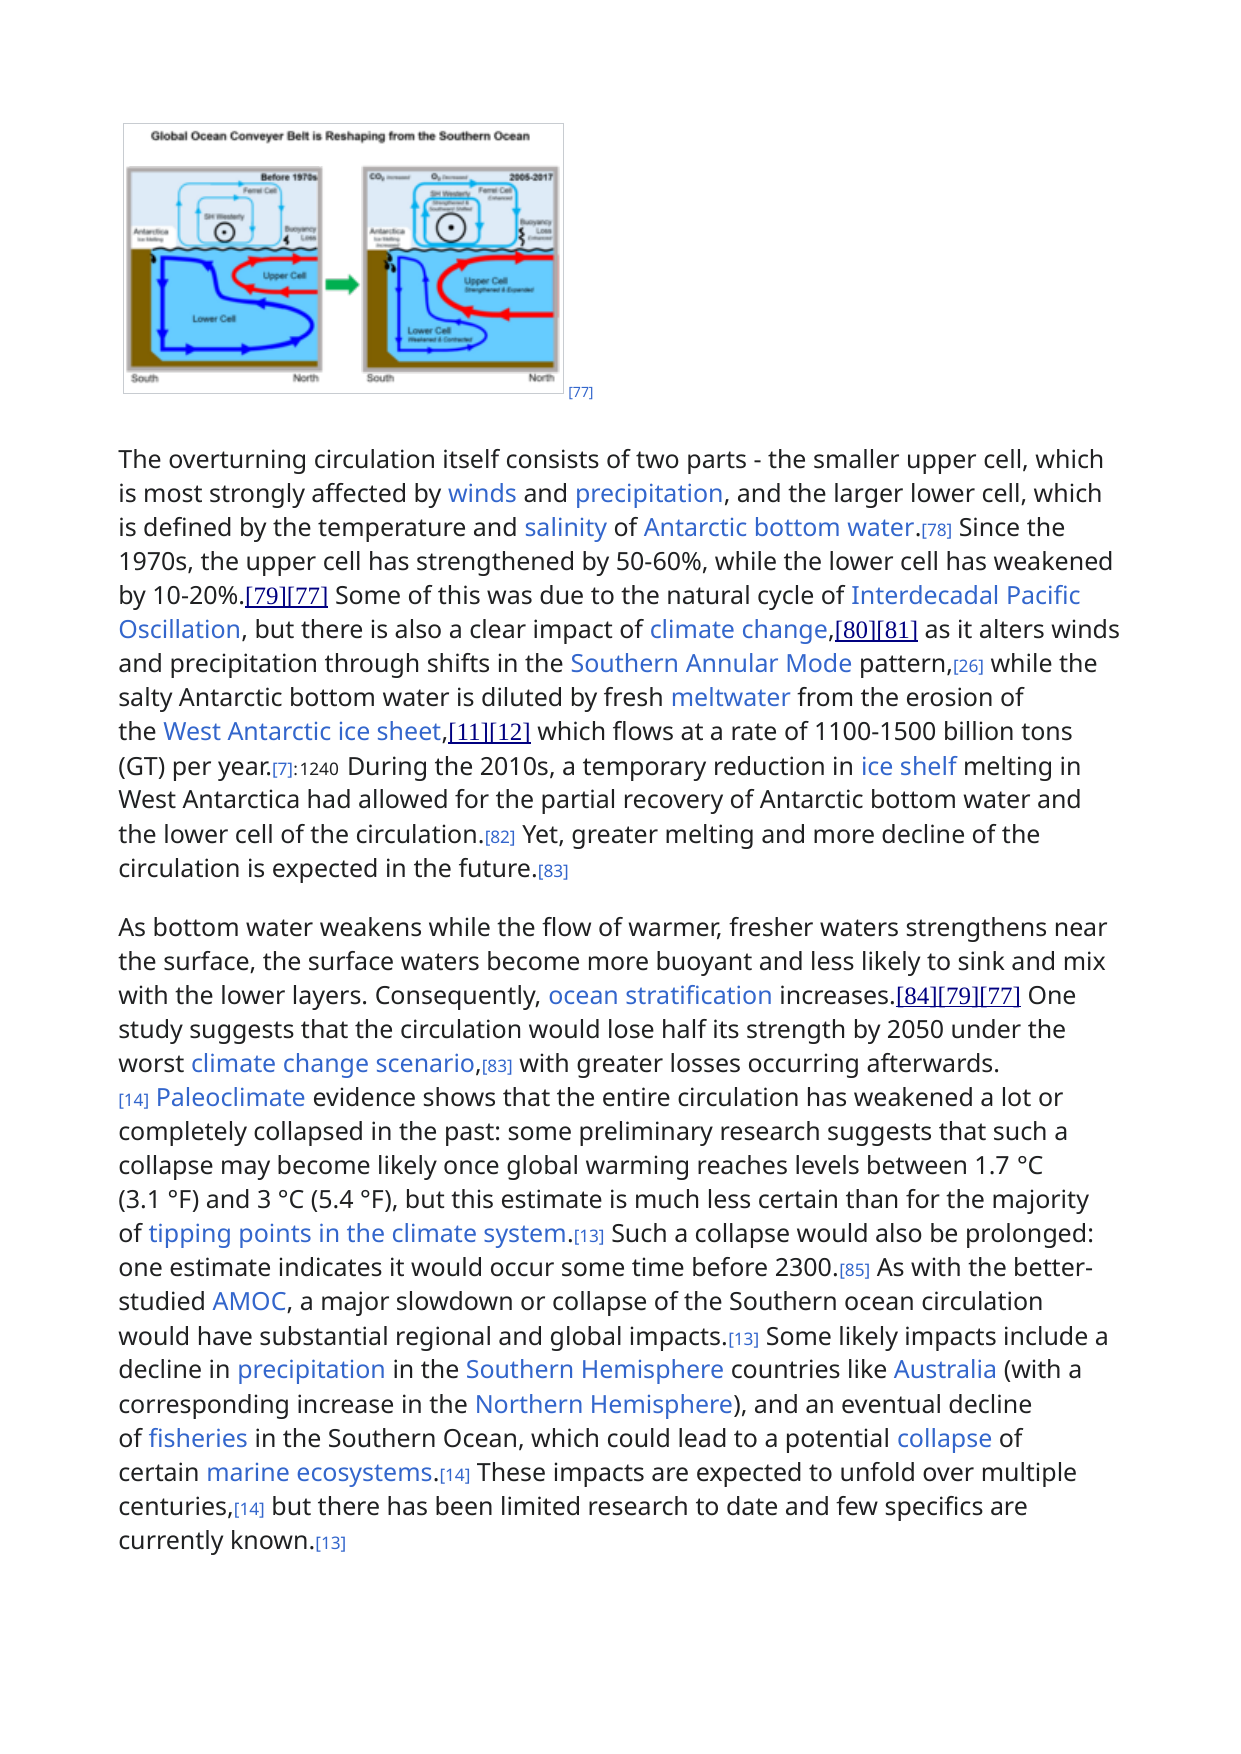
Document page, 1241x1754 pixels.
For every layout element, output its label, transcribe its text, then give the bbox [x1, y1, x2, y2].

text As bottom water weakens while the flow of warmer, fresher waters strengthens near the surface, the surface waters become more buoyant and less likely to sink and mix with the lower layers. Consequently, ocean stratification increases.[84][79][77] One study suggests that the circulation would lose half its strength by 2050 under the worst climate change scenario,[83] with greater losses occurring afterwards.[14] Paleoclimate evidence shows that the entire circulation has weakened a lot or completely collapsed in the past: some preliminary research suggests that such a collapse may become likely once global warming reaches levels between 1.7 °C (3.1 °F) and 3 °C (5.4 °F), but this estimate is much less certain than for the majority of tipping points in the climate system.[13] Such a collapse would also be prolonged: one estimate indicates it would occur some time before 2300.[85] As with the better-studied AMOC, a major slowdown or collapse of the Southern ocean circulation would have substantial regional and global impacts.[13] Some likely impacts include a decline in precipitation in the Southern Hemisphere countries like Australia (with a corresponding increase in the Northern Hemisphere), and an eventual decline of fisheries in the Southern Ocean, which could lead to a potential collapse of certain marine ecosystems.[14] These impacts are expected to unfold over multiple centuries,[14] but there has been limited research to date and few specifics are currently known.[13] [118, 909, 1122, 1557]
text The overturning circulation itself consists of two parts - the smaller upper cell, which is most strongly affected by winds and precipitation, and the larger lower cell, which is defined by the temperature and salinity of Antarctic bottom water.[78] Since the 1970s, the upper cell has strengthened by 50-60%, while the lower cell has weakened by 10-20%.[79][77] Some of this was due to the natural cycle of Interdecadal Pacific Oscillation, but there is also a clear impact of climate change,[80][81] as it alters winds and precipitation through shifts in the Southern Annular Mode pattern,[26] while the salty Antarctic bottom water is diluted by fresh meltwater from the erosion of the West Antarctic ice sheet,[11][12] which flows at a rate of 1100-1500 billion tons (GT) per year.[7]: 1240 During the 2010s, a temporary reduction in ice shelf melting in West Antarctica had allowed for the partial recovery of Antarctic bottom water and the lower cell of the circulation.[82] Yet, greater melting and more decline of the circulation is expected in the future.[83] [118, 442, 1122, 884]
picture [125, 125, 561, 391]
text [77] [118, 118, 1122, 402]
